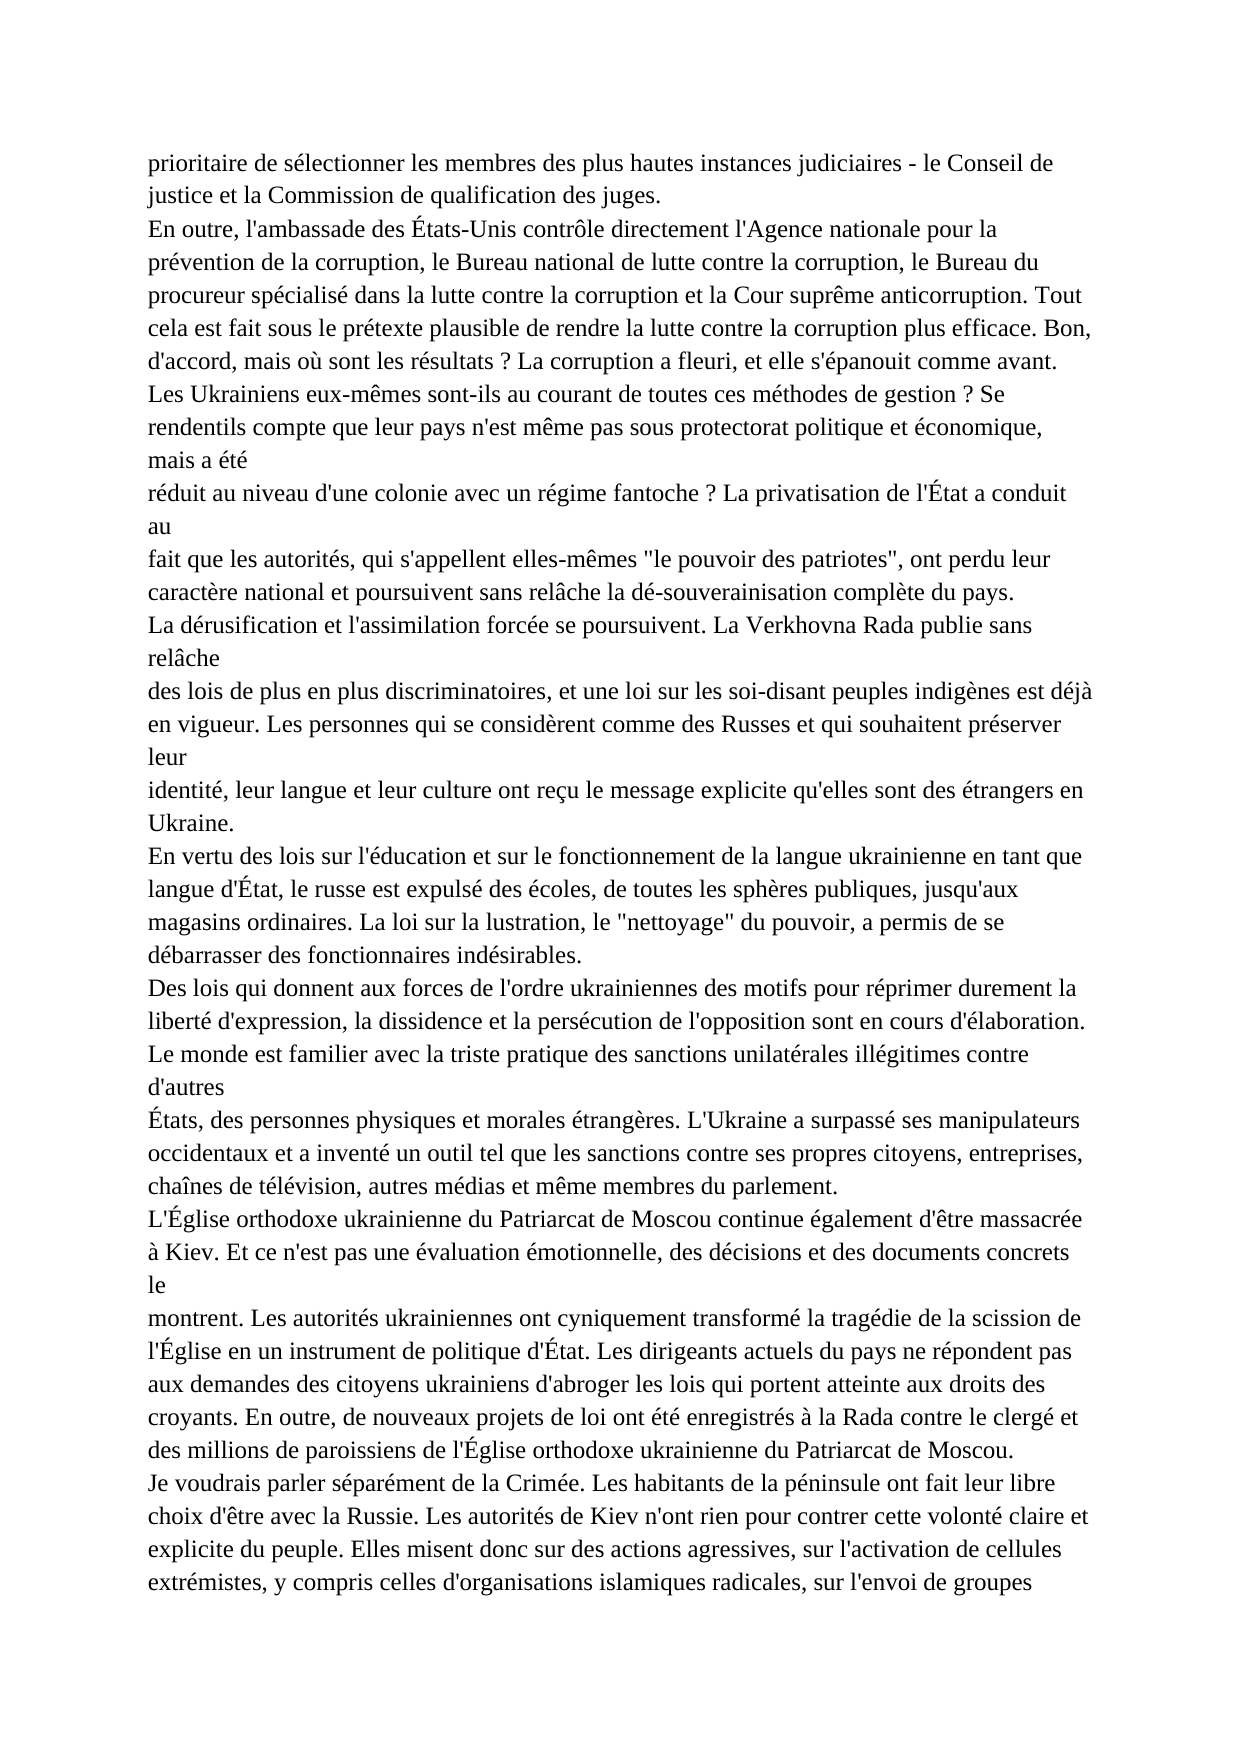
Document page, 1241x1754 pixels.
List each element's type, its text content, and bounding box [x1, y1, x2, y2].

text prioritaire de sélectionner les membres des plus hautes instances judiciaires - le Conseil de justice et la Commission de qualification des juges. En outre, l'ambassade des États-Unis contrôle directement l'Agence nationale pour la prévention de la corruption, le Bureau national de lutte contre la corruption, le Bureau du procureur spécialisé dans la lutte contre la corruption et la Cour suprême anticorruption. Tout cela est fait sous le prétexte plausible de rendre la lutte contre la corruption plus efficace. Bon, d'accord, mais où sont les résultats ? La corruption a fleuri, et elle s'épanouit comme avant. Les Ukrainiens eux-mêmes sont-ils au courant de toutes ces méthodes de gestion ? Se rendentils compte que leur pays n'est même pas sous protectorat politique et économique, mais a été réduit au niveau d'une colonie avec un régime fantoche ? La privatisation de l'État a conduit au fait que les autorités, qui s'appellent elles-mêmes "le pouvoir des patriotes", ont perdu leur caractère national et poursuivent sans relâche la dé-souverainisation complète du pays. La dérusification et l'assimilation forcée se poursuivent. La Verkhovna Rada publie sans relâche des lois de plus en plus discriminatoires, et une loi sur les soi-disant peuples indigènes est déjà en vigueur. Les personnes qui se considèrent comme des Russes et qui souhaitent préserver leur identité, leur langue et leur culture ont reçu le message explicite qu'elles sont des étrangers en Ukraine. En vertu des lois sur l'éducation et sur le fonctionnement de la langue ukrainienne en tant que langue d'État, le russe est expulsé des écoles, de toutes les sphères publiques, jusqu'aux magasins ordinaires. La loi sur la lustration, le "nettoyage" du pouvoir, a permis de se débarrasser des fonctionnaires indésirables. Des lois qui donnent aux forces de l'ordre ukrainiennes des motifs pour réprimer durement la liberté d'expression, la dissidence et la persécution de l'opposition sont en cours d'élaboration. Le monde est familier avec la triste pratique des sanctions unilatérales illégitimes contre d'autres États, des personnes physiques et morales étrangères. L'Ukraine a surpassé ses manipulateurs occidentaux et a inventé un outil tel que les sanctions contre ses propres citoyens, entreprises, chaînes de télévision, autres médias et même membres du parlement. L'Église orthodoxe ukrainienne du Patriarcat de Moscou continue également d'être massacrée à Kiev. Et ce n'est pas une évaluation émotionnelle, des décisions et des documents concrets le montrent. Les autorités ukrainiennes ont cyniquement transformé la tragédie de la scission de l'Église en un instrument de politique d'État. Les dirigeants actuels du pays ne répondent pas aux demandes des citoyens ukrainiens d'abroger les lois qui portent atteinte aux droits des croyants. En outre, de nouveaux projets de loi ont été enregistrés à la Rada contre le clergé et des millions de paroissiens de l'Église orthodoxe ukrainienne du Patriarcat de Moscou. Je voudrais parler séparément de la Crimée. Les habitants de la péninsule ont fait leur libre choix d'être avec la Russie. Les autorités de Kiev n'ont rien pour contrer cette volonté claire et explicite du peuple. Elles misent donc sur des actions agressives, sur l'activation de cellules extrémistes, y compris celles d'organisations islamiques radicales, sur l'envoi de groupes [148, 148, 1093, 1596]
